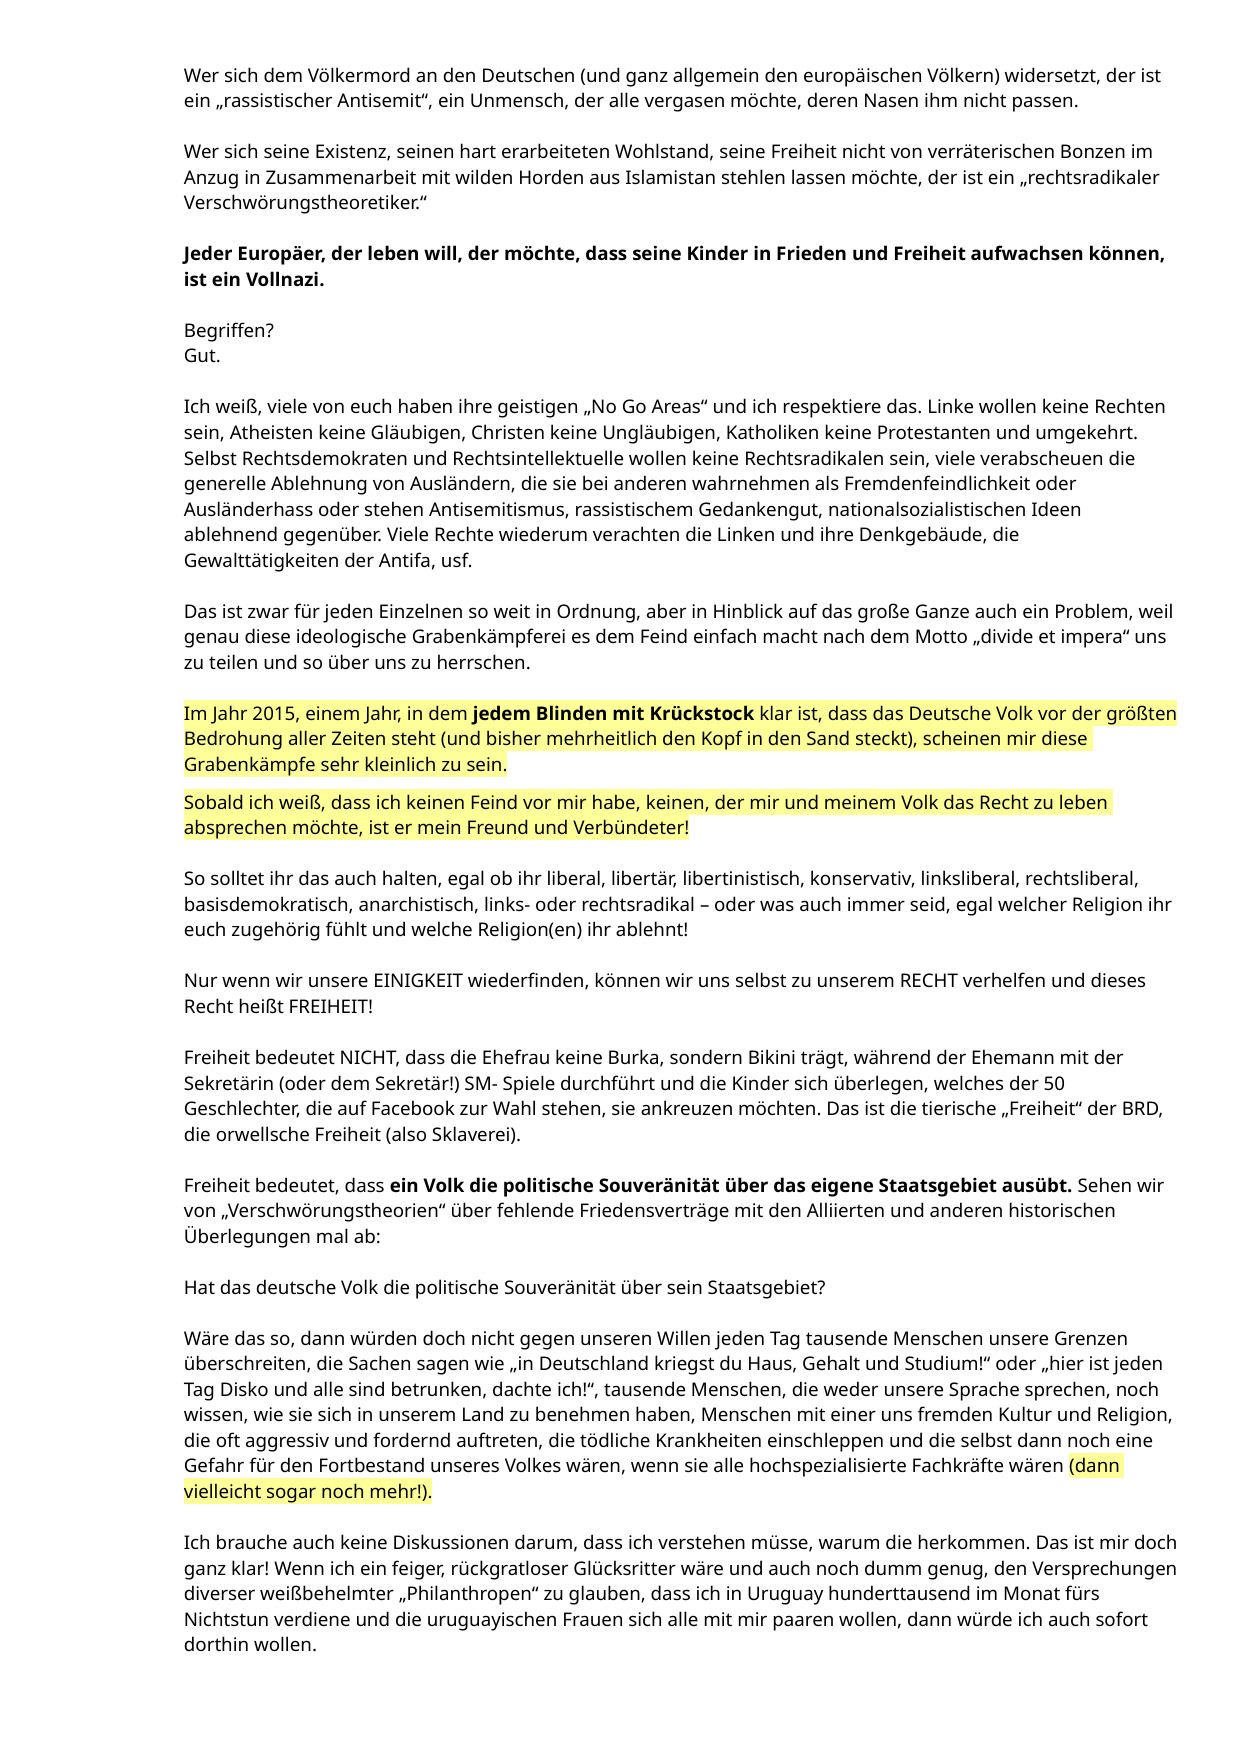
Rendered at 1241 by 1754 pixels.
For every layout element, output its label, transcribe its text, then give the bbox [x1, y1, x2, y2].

text Wer sich dem Völkermord an den Deutschen (und ganz allgemein den europäischen Völkern) widersetzt, der ist ein „rassistischer Antisemit“, ein Unmensch, der alle vergasen möchte, deren Nasen ihm nicht passen. Wer sich seine Existenz, seinen hart erarbeiteten Wohlstand, seine Freiheit nicht von verräterischen Bonzen im Anzug in Zusammenarbeit mit wilden Horden aus Islamistan stehlen lassen möchte, der ist ein „rechtsradikaler Verschwörungstheoretiker.“ Jeder Europäer, der leben will, der möchte, dass seine Kinder in Frieden und Freiheit aufwachsen können, ist ein Vollnazi. Begriffen? Gut. Ich weiß, viele von euch haben ihre geistigen „No Go Areas“ und ich respektiere das. Linke wollen keine Rechten sein, Atheisten keine Gläubigen, Christen keine Ungläubigen, Katholiken keine Protestanten und umgekehrt. Selbst Rechtsdemokraten und Rechtsintellektuelle wollen keine Rechtsradikalen sein, viele verabscheuen die generelle Ablehnung von Ausländern, die sie bei anderen wahrnehmen als Fremdenfeindlichkeit oder Ausländerhass oder stehen Antisemitismus, rassistischem Gedankengut, nationalsozialistischen Ideen ablehnend gegenüber. Viele Rechte wiederum verachten die Linken und ihre Denkgebäude, die Gewalttätigkeiten der Antifa, usf. Das ist zwar für jeden Einzelnen so weit in Ordnung, aber in Hinblick auf das große Ganze auch ein Problem, weil genau diese ideologische Grabenkämpferei es dem Feind einfach macht nach dem Motto „divide et impera“ uns zu teilen und so über uns zu herrschen. Im Jahr 2015, einem Jahr, in dem jedem Blinden mit Krückstock klar ist, dass das Deutsche Volk vor der größten Bedrohung aller Zeiten steht (und bisher mehrheitlich den Kopf in den Sand steckt), scheinen mir diese Grabenkämpfe sehr kleinlich zu sein. [182, 60, 1181, 777]
text Sobald ich weiß, dass ich keinen Feind vor mir habe, keinen, der mir und meinem Volk das Recht zu leben absprechen möchte, ist er mein Freund und Verbündeter! So solltet ihr das auch halten, egal ob ihr liberal, libertär, libertinistisch, konservativ, linksliberal, rechtsliberal, basisdemokratisch, anarchistisch, links- oder rechtsradikal – oder was auch immer seid, egal welcher Religion ihr euch zugehörig fühlt und welche Religion(en) ihr ablehnt! Nur wenn wir unsere EINIGKEIT wiederfinden, können wir uns selbst zu unserem RECHT verhelfen und dieses Recht heißt FREIHEIT! Freiheit bedeutet NICHT, dass die Ehefrau keine Burka, sondern Bikini trägt, während der Ehemann mit der Sekretärin (oder dem Sekretär!) SM- Spiele durchführt und die Kinder sich überlegen, welches der 50 Geschlechter, die auf Facebook zur Wahl stehen, sie ankreuzen möchten. Das ist die tierische „Freiheit“ der BRD, die orwellsche Freiheit (also Sklaverei). Freiheit bedeutet, dass ein Volk die politische Souveränität über das eigene Staatsgebiet ausübt. Sehen wir von „Verschwörungstheorien“ über fehlende Friedensverträge mit den Alliierten und anderen historischen Überlegungen mal ab: Hat das deutsche Volk die politische Souveränität über sein Staatsgebiet? Wäre das so, dann würden doch nicht gegen unseren Willen jeden Tag tausende Menschen unsere Grenzen überschreiten, die Sachen sagen wie „in Deutschland kriegst du Haus, Gehalt und Studium!“ oder „hier ist jeden Tag Disko und alle sind betrunken, dachte ich!“, tausende Menschen, die weder unsere Sprache sprechen, noch wissen, wie sie sich in unserem Land zu benehmen haben, Menschen mit einer uns fremden Kultur und Religion, die oft aggressiv und fordernd auftreten, die tödliche Krankheiten einschleppen und die selbst dann noch eine Gefahr für den Fortbestand unseres Volkes wären, wenn sie alle hochspezialisierte Fachkräfte wären (dann vielleicht sogar noch mehr!). Ich brauche auch keine Diskussionen darum, dass ich verstehen müsse, warum die herkommen. Das ist mir doch ganz klar! Wenn ich ein feiger, rückgratloser Glücksritter wäre und auch noch dumm genug, den Versprechungen diverser weißbehelmter „Philanthropen“ zu glauben, dass ich in Uruguay hunderttausend im Monat fürs Nichtstun verdiene und die uruguayischen Frauen sich alle mit mir paaren wollen, dann würde ich auch sofort dorthin wollen. [182, 786, 1181, 1660]
